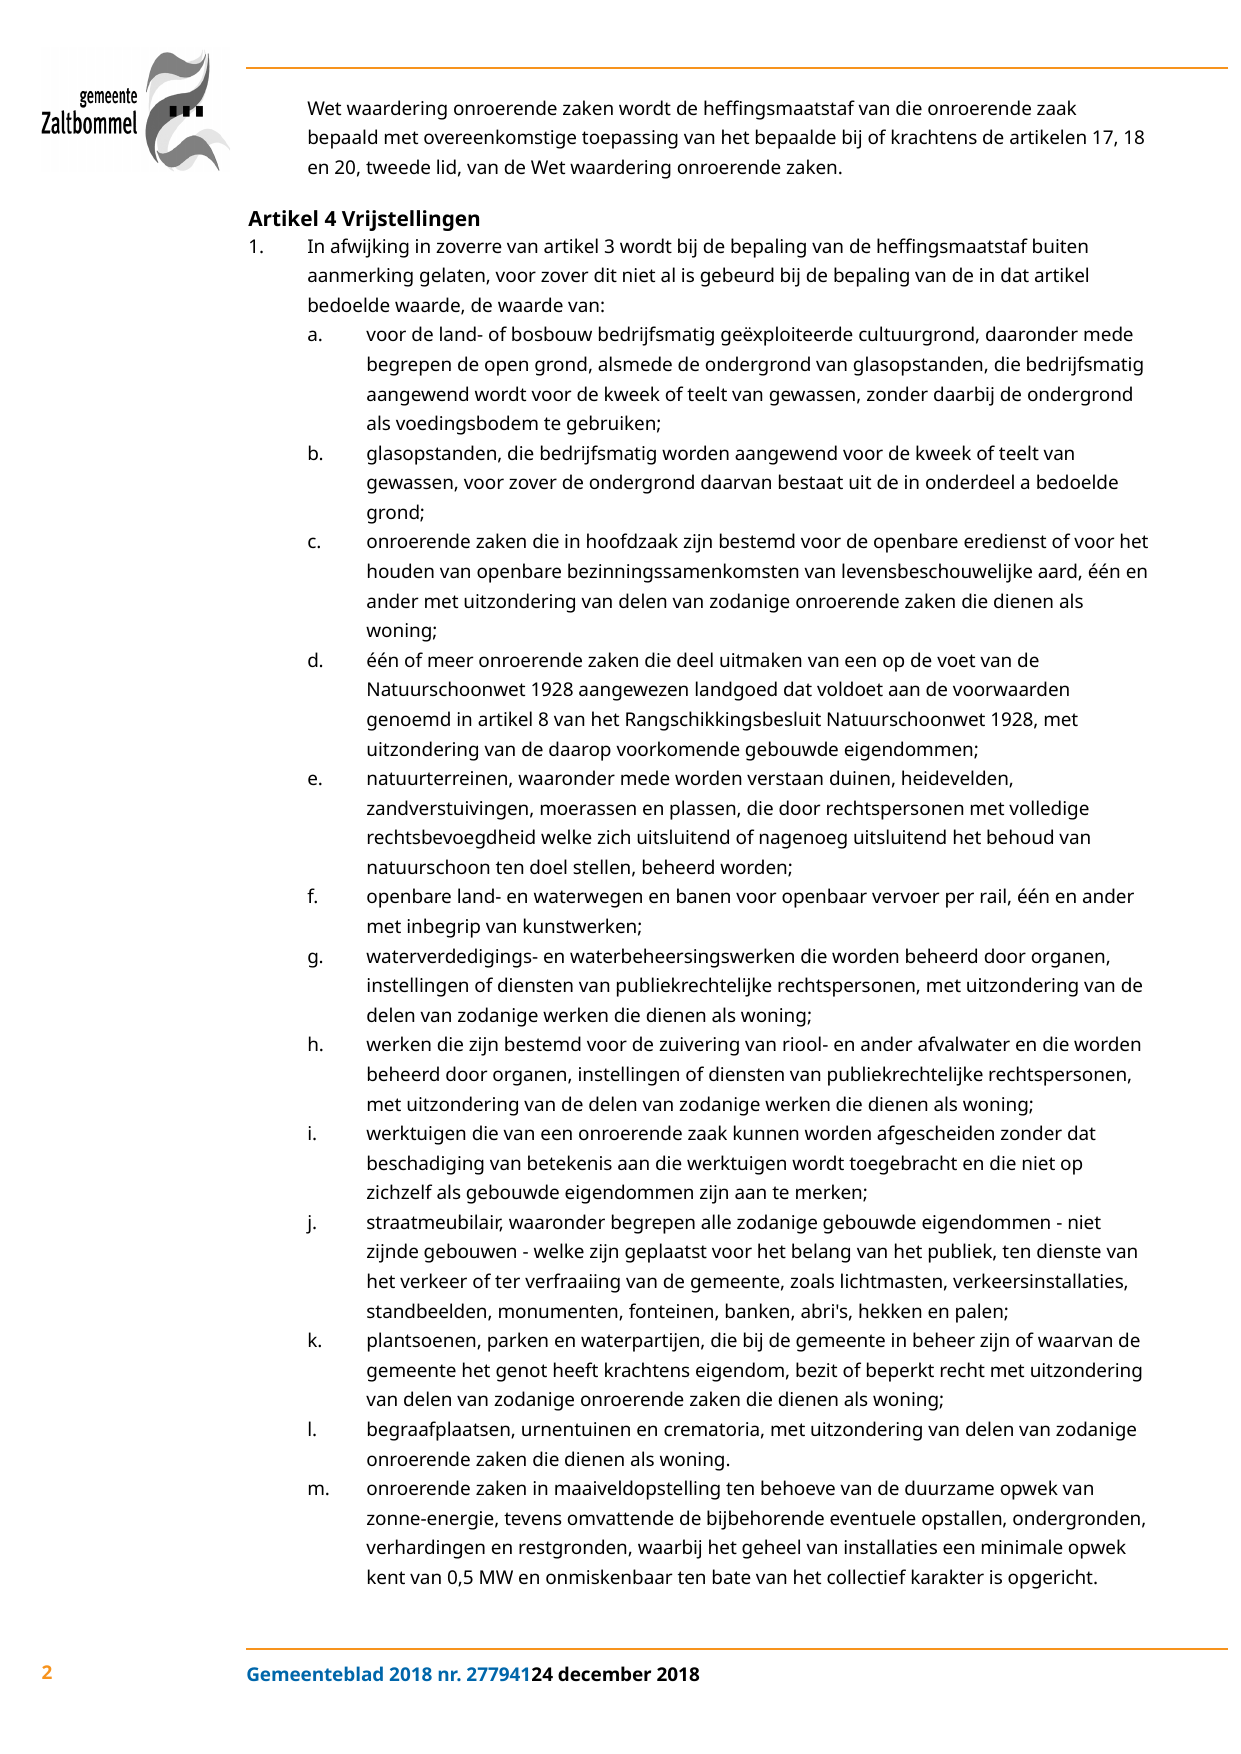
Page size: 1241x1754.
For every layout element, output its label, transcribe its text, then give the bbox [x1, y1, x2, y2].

list natuurterreinen, waaronder mede worden verstaan duinen, heidevelden, zandverstuivingen, moerassen en plassen, die door rechtspersonen met volledige rechtsbevoegdheid welke zich uitsluitend of nagenoeg uitsluitend het behoud van natuurschoon ten doel stellen, beheerd worden; [307, 765, 1152, 880]
list glasopstanden, die bedrijfsmatig worden aangewend voor de kweek of teelt van gewassen, voor zover de ondergrond daarvan bestaat uit de in onderdeel a bedoelde grond; [307, 440, 1152, 525]
list Wet waardering onroerende zaken wordt de heffingsmaatstaf van die onroerende zaak bepaald met overeenkomstige toepassing van het bepaalde bij of krachtens de artikelen 17, 18 en 20, tweede lid, van de Wet waardering onroerende zaken. [248, 95, 1152, 180]
list werktuigen die van een onroerende zaak kunnen worden afgescheiden zonder dat beschadiging van betekenis aan die werktuigen wordt toegebracht en die niet op zichzelf als gebouwde eigendommen zijn aan te merken; [307, 1120, 1152, 1205]
list waterverdedigings- en waterbeheersingswerken die worden beheerd door organen, instellingen of diensten van publiekrechtelijke rechtspersonen, met uitzondering van de delen van zodanige werken die dienen als woning; [307, 943, 1152, 1028]
list In afwijking in zoverre van artikel 3 wordt bij de bepaling van de heffingsmaatstaf buiten aanmerking gelaten, voor zover dit niet al is gebeurd bij de bepaling van de in dat artikel bedoelde waarde, de waarde van: [248, 233, 1152, 318]
list onroerende zaken die in hoofdzaak zijn bestemd voor de openbare eredienst of voor het houden van openbare bezinningssamenkomsten van levensbeschouwelijke aard, één en ander met uitzondering van delen van zodanige onroerende zaken die dienen als woning; [307, 529, 1152, 643]
picture [41, 47, 231, 172]
list onroerende zaken in maaiveldopstelling ten behoeve van de duurzame opwek van zonne-energie, tevens omvattende de bijbehorende eventuele opstallen, ondergronden, verhardingen en restgronden, waarbij het geheel van installaties een minimale opwek kent van 0,5 MW en onmiskenbaar ten bate van het collectief karakter is opgericht. [307, 1475, 1152, 1590]
list straatmeubilair, waaronder begrepen alle zodanige gebouwde eigendommen - niet zijnde gebouwen - welke zijn geplaatst voor het belang van het publiek, ten dienste van het verkeer of ter verfraaiing van de gemeente, zoals lichtmasten, verkeersinstallaties, standbeelden, monumenten, fonteinen, banken, abri's, hekken en palen; [307, 1209, 1152, 1323]
list openbare land- en waterwegen en banen voor openbaar vervoer per rail, één en ander met inbegrip van kunstwerken; [307, 884, 1152, 939]
list werken die zijn bestemd voor de zuivering van riool- en ander afvalwater en die worden beheerd door organen, instellingen of diensten van publiekrechtelijke rechtspersonen, met uitzondering van de delen van zodanige werken die dienen als woning; [307, 1032, 1152, 1116]
list voor de land- of bosbouw bedrijfsmatig geëxploiteerde cultuurgrond, daaronder mede begrepen de open grond, alsmede de ondergrond van glasopstanden, die bedrijfsmatig aangewend wordt voor de kweek of teelt van gewassen, zonder daarbij de ondergrond als voedingsbodem te gebruiken; [307, 322, 1152, 436]
list begraafplaatsen, urnentuinen en crematoria, met uitzondering van delen van zodanige onroerende zaken die dienen als woning. [307, 1416, 1152, 1471]
list één of meer onroerende zaken die deel uitmaken van een op de voet van de Natuurschoonwet 1928 aangewezen landgoed dat voldoet aan de voorwaarden genoemd in artikel 8 van het Rangschikkingsbesluit Natuurschoonwet 1928, met uitzondering van de daarop voorkomende gebouwde eigendommen; [307, 647, 1152, 761]
list plantsoenen, parken en waterpartijen, die bij de gemeente in beheer zijn of waarvan de gemeente het genot heeft krachtens eigendom, bezit of beperkt recht met uitzondering van delen van zodanige onroerende zaken die dienen als woning; [307, 1327, 1152, 1412]
text Artikel 4 Vrijstellingen [248, 204, 1152, 233]
